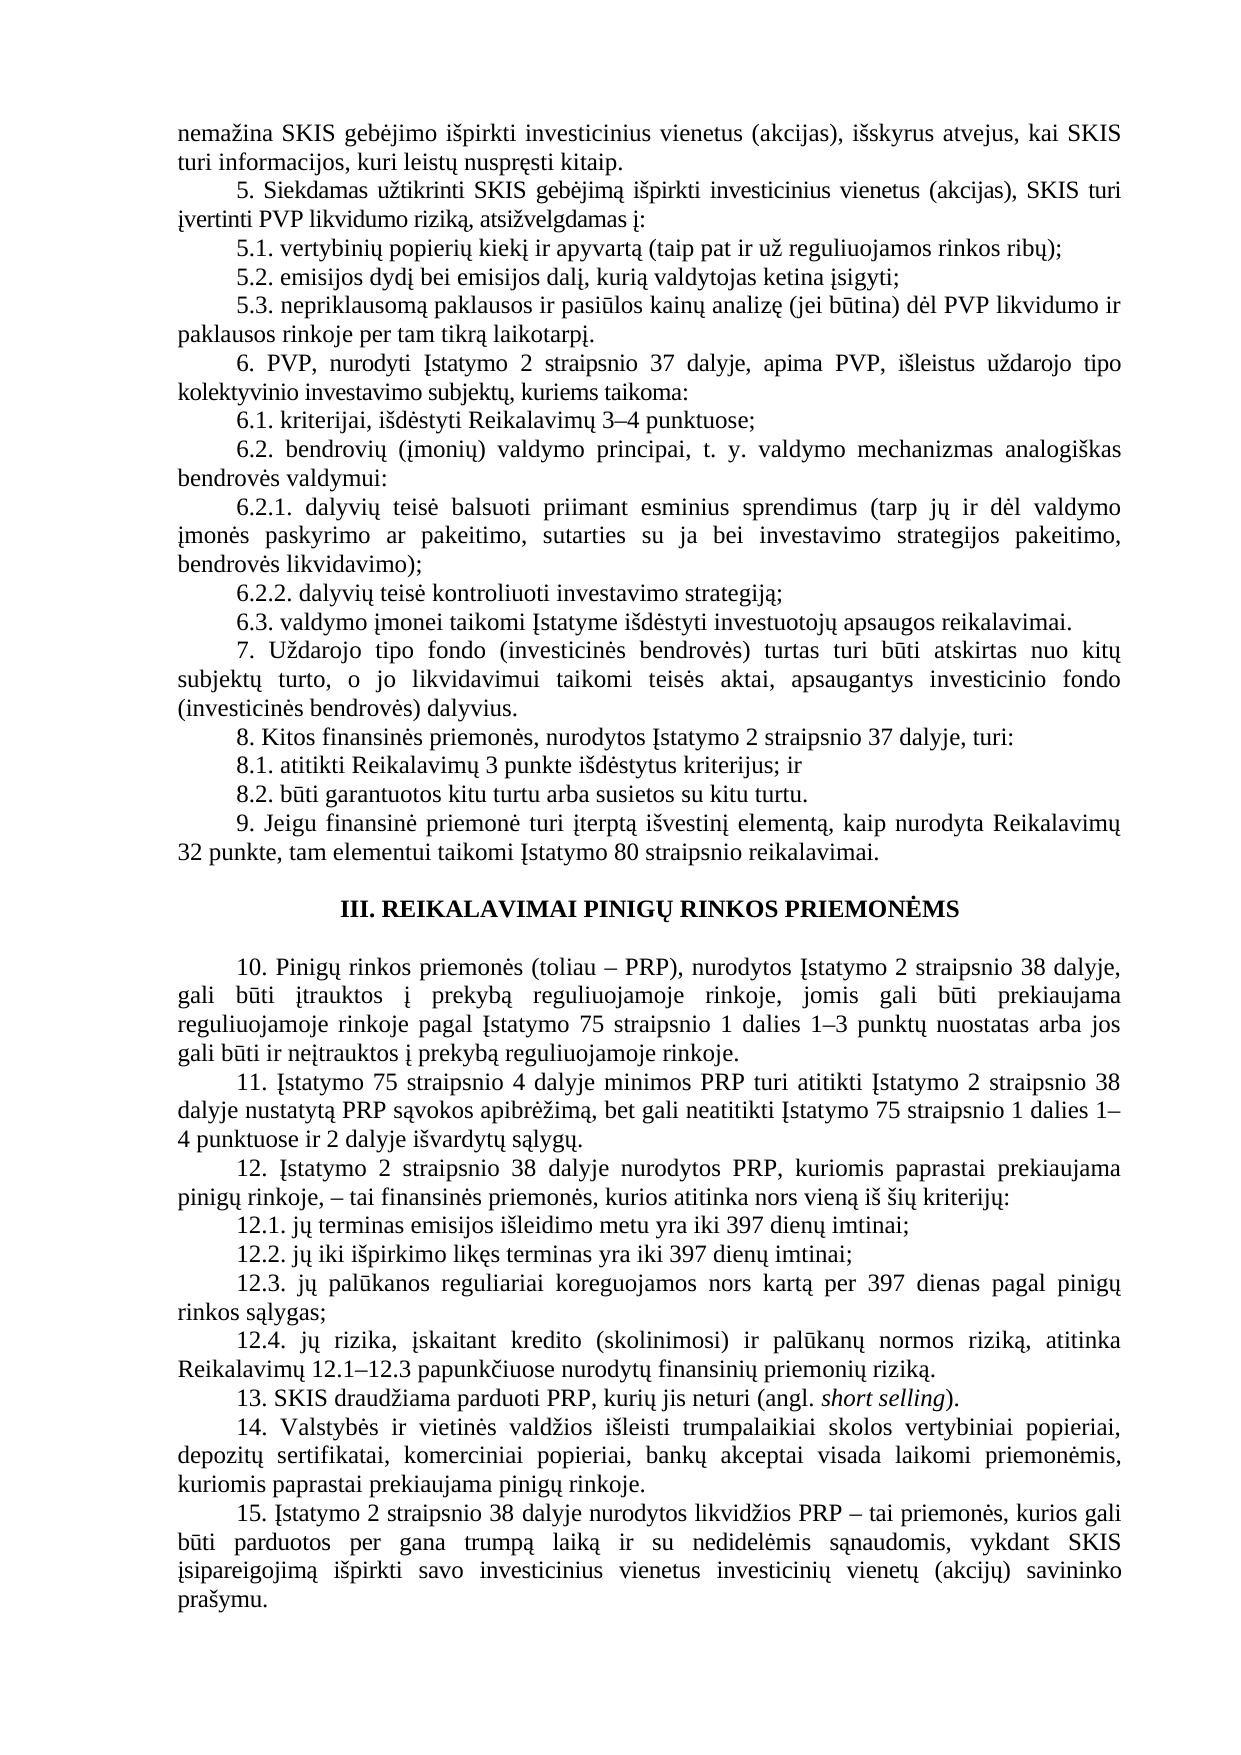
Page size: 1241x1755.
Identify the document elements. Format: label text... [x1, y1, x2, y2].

text 12. Įstatymo 2 straipsnio 38 dalyje nurodytos PRP, kuriomis paprastai prekiaujama pinigų rinkoje, – tai finansinės priemonės, kurios atitinka nors vieną iš šių kriterijų: [177, 1153, 1122, 1211]
text 6.2. bendrovių (įmonių) valdymo principai, t. y. valdymo mechanizmas analogiškas bendrovės valdymui: [177, 434, 1122, 492]
text 5. Siekdamas užtikrinti SKIS gebėjimą išpirkti investicinius vienetus (akcijas), SKIS turi įvertinti PVP likvidumo riziką, atsižvelgdamas į: [177, 176, 1122, 233]
text 7. Uždarojo tipo fondo (investicinės bendrovės) turtas turi būti atskirtas nuo kitų subjektų turto, o jo likvidavimui taikomi teisės aktai, apsaugantys investicinio fondo (investicinės bendrovės) dalyvius. [177, 636, 1122, 722]
text 6. PVP, nurodyti Įstatymo 2 straipsnio 37 dalyje, apima PVP, išleistus uždarojo tipo kolektyvinio investavimo subjektų, kuriems taikoma: [177, 348, 1122, 406]
text 15. Įstatymo 2 straipsnio 38 dalyje nurodytos likvidžios PRP – tai priemonės, kurios gali būti parduotos per gana trumpą laiką ir su nedidelėmis sąnaudomis, vykdant SKIS įsipareigojimą išpirkti savo investicinius vienetus investicinių vienetų (akcijų) savininko prašymu. [177, 1498, 1122, 1613]
text 10. Pinigų rinkos priemonės (toliau – PRP), nurodytos Įstatymo 2 straipsnio 38 dalyje, gali būti įtrauktos į prekybą reguliuojamoje rinkoje, jomis gali būti prekiaujama reguliuojamoje rinkoje pagal Įstatymo 75 straipsnio 1 dalies 1–3 punktų nuostatas arba jos gali būti ir neįtrauktos į prekybą reguliuojamoje rinkoje. [177, 952, 1122, 1067]
text 6.2.1. dalyvių teisė balsuoti priimant esminius sprendimus (tarp jų ir dėl valdymo įmonės paskyrimo ar pakeitimo, sutarties su ja bei investavimo strategijos pakeitimo, bendrovės likvidavimo); [177, 492, 1122, 578]
text 8.2. būti garantuotos kitu turtu arba susietos su kitu turtu. [177, 779, 1122, 808]
text 6.3. valdymo įmonei taikomi Įstatyme išdėstyti investuotojų apsaugos reikalavimai. [177, 607, 1122, 636]
text 9. Jeigu finansinė priemonė turi įterptą išvestinį elementą, kaip nurodyta Reikalavimų 32 punkte, tam elementui taikomi Įstatymo 80 straipsnio reikalavimai. [177, 808, 1122, 866]
text III. REIKALAVIMAI PINIGŲ RINKOS PRIEMONĖMS [177, 894, 1122, 923]
text 12.4. jų rizika, įskaitant kredito (skolinimosi) ir palūkanų normos riziką, atitinka Reikalavimų 12.1–12.3 papunkčiuose nurodytų finansinių priemonių riziką. [177, 1326, 1122, 1383]
text 12.2. jų iki išpirkimo likęs terminas yra iki 397 dienų imtinai; [177, 1239, 1122, 1268]
text 5.3. nepriklausomą paklausos ir pasiūlos kainų analizę (jei būtina) dėl PVP likvidumo ir paklausos rinkoje per tam tikrą laikotarpį. [177, 291, 1122, 348]
text 12.3. jų palūkanos reguliariai koreguojamos nors kartą per 397 dienas pagal pinigų rinkos sąlygas; [177, 1268, 1122, 1326]
text 11. Įstatymo 75 straipsnio 4 dalyje minimos PRP turi atitikti Įstatymo 2 straipsnio 38 dalyje nustatytą PRP sąvokos apibrėžimą, bet gali neatitikti Įstatymo 75 straipsnio 1 dalies 1–4 punktuose ir 2 dalyje išvardytų sąlygų. [177, 1067, 1122, 1153]
text 5.2. emisijos dydį bei emisijos dalį, kurią valdytojas ketina įsigyti; [177, 262, 1122, 291]
text 8. Kitos finansinės priemonės, nurodytos Įstatymo 2 straipsnio 37 dalyje, turi: [177, 722, 1122, 751]
text 13. SKIS draudžiama parduoti PRP, kurių jis neturi (angl. short selling). [177, 1383, 1122, 1412]
text nemažina SKIS gebėjimo išpirkti investicinius vienetus (akcijas), išskyrus atvejus, kai SKIS turi informacijos, kuri leistų nuspręsti kitaip. [177, 118, 1122, 176]
text 6.2.2. dalyvių teisė kontroliuoti investavimo strategiją; [177, 578, 1122, 607]
text 8.1. atitikti Reikalavimų 3 punkte išdėstytus kriterijus; ir [177, 751, 1122, 779]
text 12.1. jų terminas emisijos išleidimo metu yra iki 397 dienų imtinai; [177, 1211, 1122, 1239]
text 6.1. kriterijai, išdėstyti Reikalavimų 3–4 punktuose; [177, 406, 1122, 434]
text 5.1. vertybinių popierių kiekį ir apyvartą (taip pat ir už reguliuojamos rinkos ribų); [177, 233, 1122, 262]
text 14. Valstybės ir vietinės valdžios išleisti trumpalaikiai skolos vertybiniai popieriai, depozitų sertifikatai, komerciniai popieriai, bankų akceptai visada laikomi priemonėmis, kuriomis paprastai prekiaujama pinigų rinkoje. [177, 1412, 1122, 1498]
